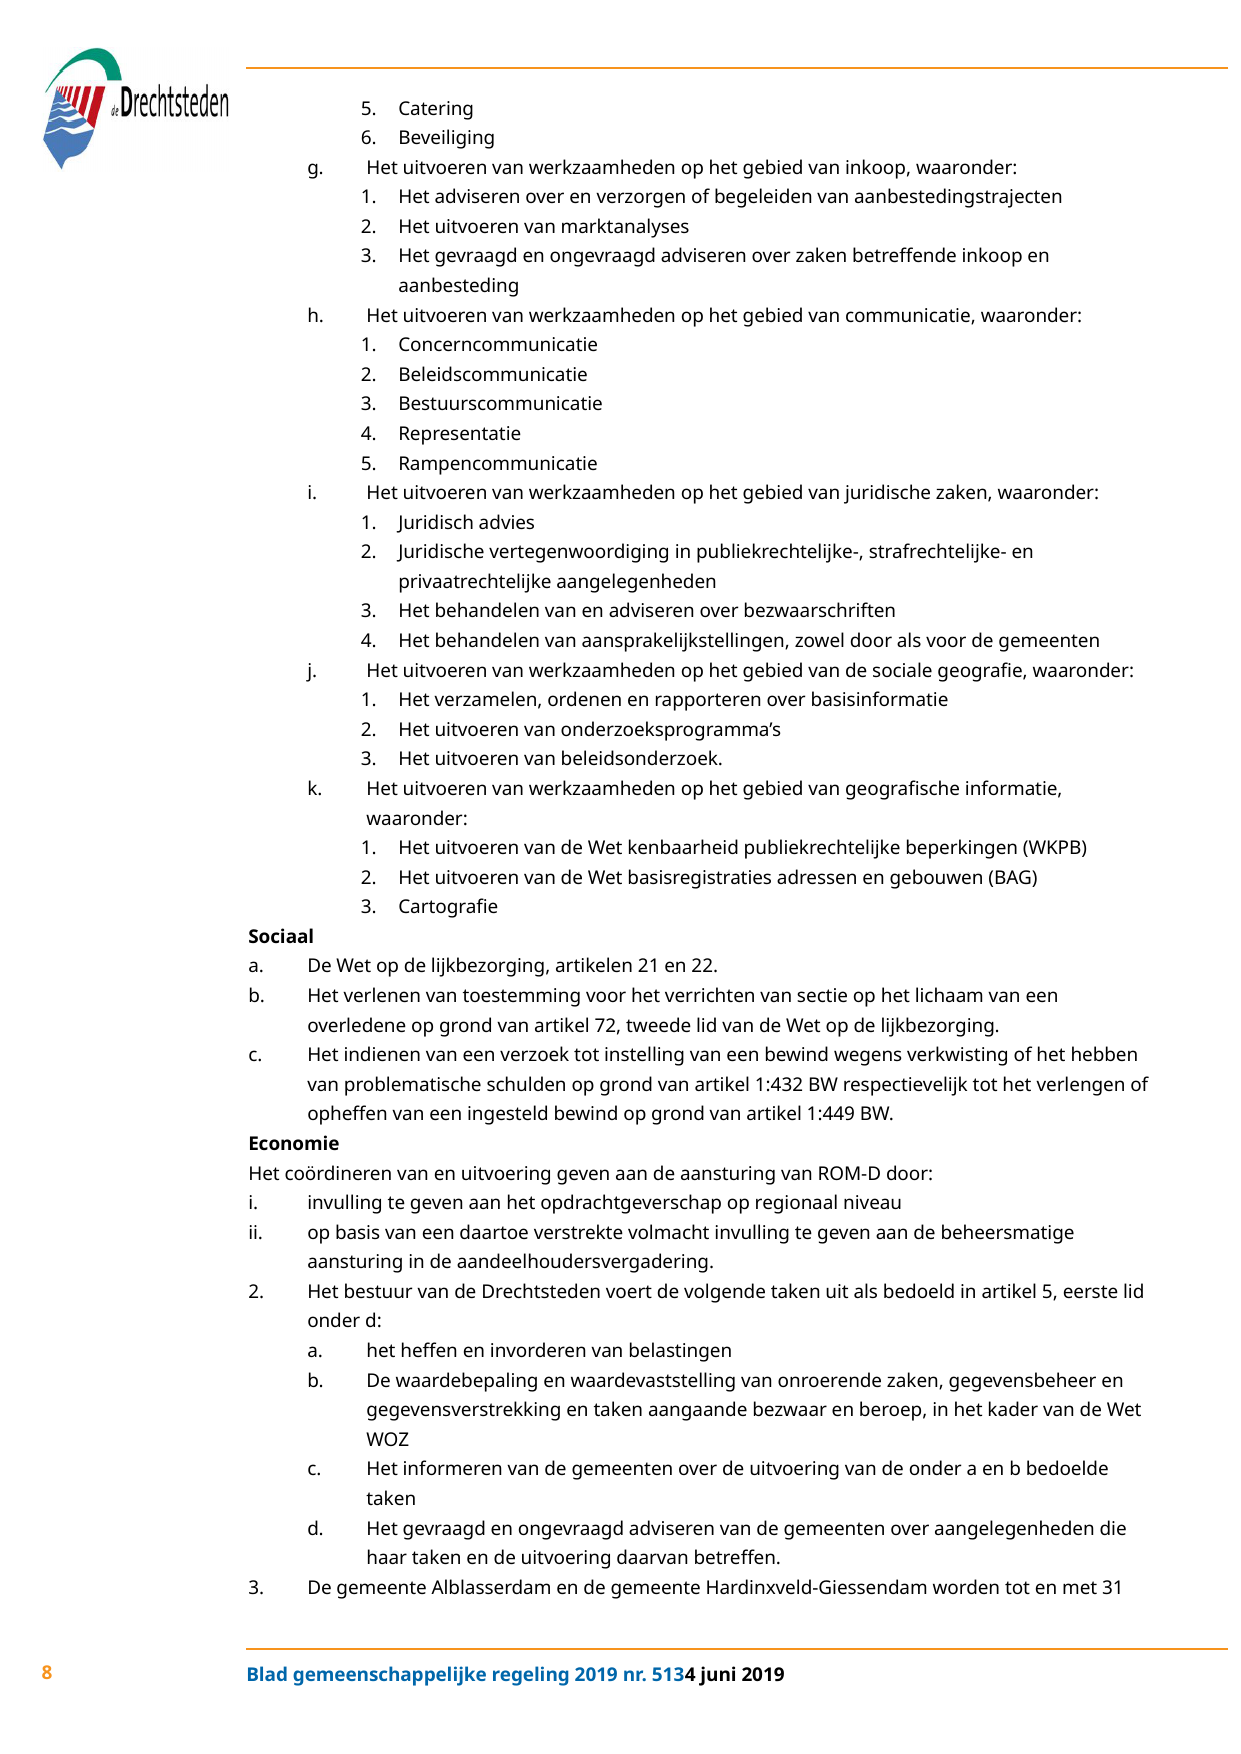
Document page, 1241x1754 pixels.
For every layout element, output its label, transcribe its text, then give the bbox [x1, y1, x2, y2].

list Cartografie [361, 893, 1152, 919]
list Juridische vertegenwoordiging in publiekrechtelijke-, strafrechtelijke- en privaatrechtelijke aangelegenheden [361, 538, 1152, 594]
picture [41, 47, 231, 172]
list Het uitvoeren van werkzaamheden op het gebied van juridische zaken, waaronder: [307, 479, 1152, 505]
list Concerncommunicatie [361, 331, 1152, 357]
list Bestuurscommunicatie [361, 391, 1152, 416]
text Economie [248, 1130, 1152, 1156]
list Het behandelen van en adviseren over bezwaarschriften [361, 598, 1152, 623]
list Het uitvoeren van beleidsonderzoek. [361, 746, 1152, 771]
list Het uitvoeren van werkzaamheden op het gebied van inkoop, waaronder: [307, 154, 1152, 180]
text Sociaal [248, 923, 1152, 949]
list Het adviseren over en verzorgen of begeleiden van aanbestedingstrajecten [361, 183, 1152, 209]
list Het uitvoeren van marktanalyses [361, 213, 1152, 239]
list De gemeente Alblasserdam en de gemeente Hardinxveld-Giessendam worden tot en met 31 [248, 1574, 1152, 1600]
list Rampencommunicatie [361, 450, 1152, 476]
list Juridisch advies [361, 509, 1152, 535]
list Beleidscommunicatie [361, 361, 1152, 387]
list Representatie [361, 420, 1152, 446]
list Het behandelen van aansprakelijkstellingen, zowel door als voor de gemeenten [361, 627, 1152, 653]
list Het gevraagd en ongevraagd adviseren van de gemeenten over aangelegenheden die haar taken en de uitvoering daarvan betreffen. [307, 1515, 1152, 1570]
list Het bestuur van de Drechtsteden voert de volgende taken uit als bedoeld in artikel 5, eerste lid onder d: [248, 1278, 1152, 1333]
list Het uitvoeren van de Wet kenbaarheid publiekrechtelijke beperkingen (WKPB) [361, 834, 1152, 860]
list Beveiliging [361, 124, 1152, 150]
list Catering [361, 95, 1152, 121]
list De waardebepaling en waardevaststelling van onroerende zaken, gegevensbeheer en gegevensverstrekking en taken aangaande bezwaar en beroep, in het kader van de Wet WOZ [307, 1367, 1152, 1452]
list Het indienen van een verzoek tot instelling van een bewind wegens verkwisting of het hebben van problematische schulden op grond van artikel 1:432 BW respectievelijk tot het verlengen of opheffen van een ingesteld bewind op grond van artikel 1:449 BW. [248, 1041, 1152, 1126]
list Het uitvoeren van onderzoeksprogramma’s [361, 716, 1152, 742]
list Het uitvoeren van werkzaamheden op het gebied van communicatie, waaronder: [307, 302, 1152, 328]
list Het uitvoeren van werkzaamheden op het gebied van geografische informatie, waaronder: [307, 775, 1152, 831]
list op basis van een daartoe verstrekte volmacht invulling te geven aan de beheersmatige aansturing in de aandeelhoudersvergadering. [248, 1219, 1152, 1274]
list Het verlenen van toestemming voor het verrichten van sectie op het lichaam van een overledene op grond van artikel 72, tweede lid van de Wet op de lijkbezorging. [248, 982, 1152, 1038]
list Het informeren van de gemeenten over de uitvoering van de onder a en b bedoelde taken [307, 1456, 1152, 1511]
list De Wet op de lijkbezorging, artikelen 21 en 22. [248, 953, 1152, 978]
text Het coördineren van en uitvoering geven aan de aansturing van ROM-D door: [248, 1160, 1152, 1186]
list invulling te geven aan het opdrachtgeverschap op regionaal niveau [248, 1189, 1152, 1215]
list Het gevraagd en ongevraagd adviseren over zaken betreffende inkoop en aanbesteding [361, 243, 1152, 298]
list Het uitvoeren van werkzaamheden op het gebied van de sociale geografie, waaronder: [307, 657, 1152, 683]
list Het verzamelen, ordenen en rapporteren over basisinformatie [361, 686, 1152, 712]
list het heffen en invorderen van belastingen [307, 1337, 1152, 1363]
list Het uitvoeren van de Wet basisregistraties adressen en gebouwen (BAG) [361, 864, 1152, 890]
